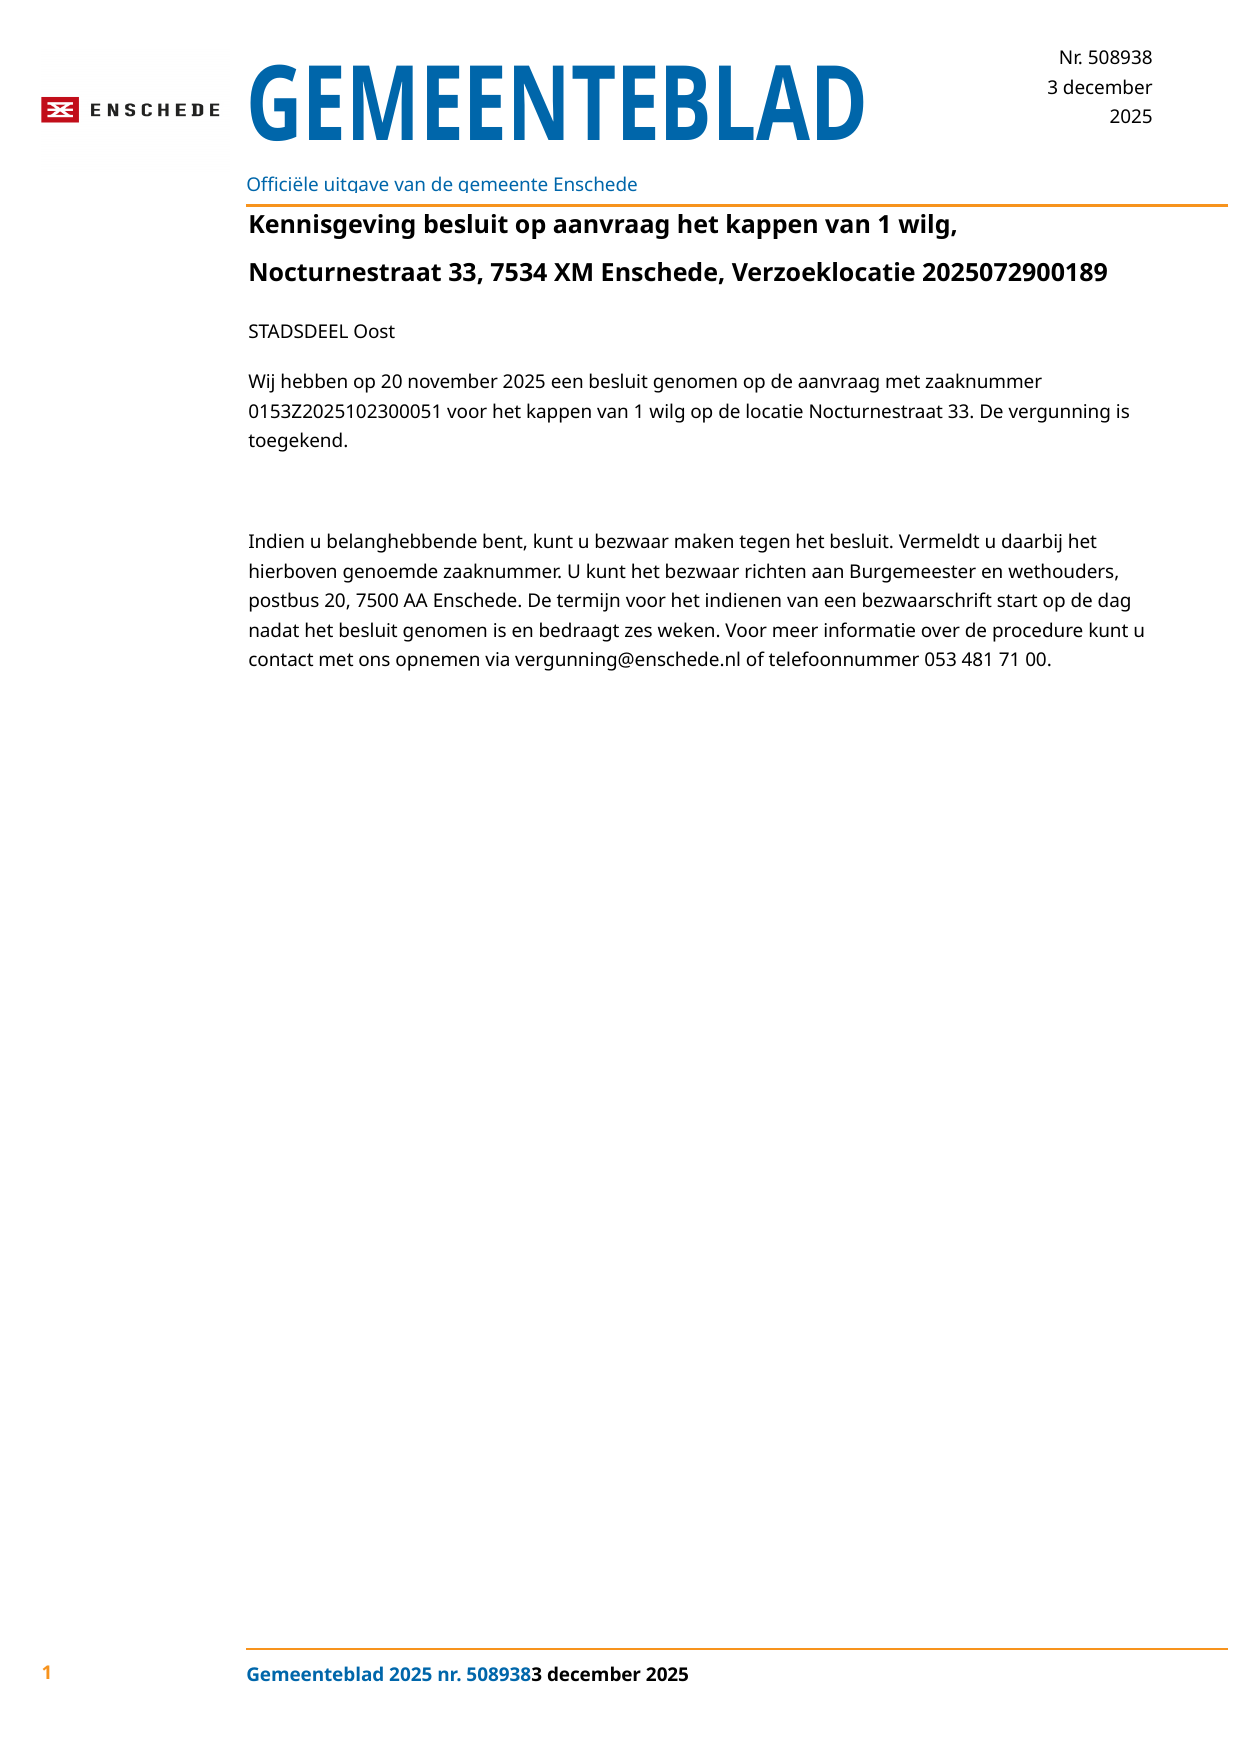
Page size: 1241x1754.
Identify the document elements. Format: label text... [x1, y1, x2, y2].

text Indien u belanghebbende bent, kunt u bezwaar maken tegen het besluit. Vermeldt u daarbij het hierboven genoemde zaaknummer. U kunt het bezwaar richten aan Burgemeester en wethouders, postbus 20, 7500 AA Enschede. De termijn voor het indienen van een bezwaarschrift start op de dag nadat het besluit genomen is en bedraagt zes weken. Voor meer informatie over de procedure kunt u contact met ons opnemen via vergunning@enschede.nl of telefoonnummer 053 481 71 00. [248, 528, 1152, 672]
text STADSDEEL Oost [248, 318, 1152, 344]
text Wij hebben op 20 november 2025 een besluit genomen op de aanvraag met zaaknummer 0153Z2025102300051 voor het kappen van 1 wilg op de locatie Nocturnestraat 33. De vergunning is toegekend. [248, 368, 1152, 453]
text Kennisgeving besluit op aanvraag het kappen van 1 wilg, Nocturnestraat 33, 7534 XM Enschede, Verzoeklocatie 2025072900189 [248, 207, 1152, 288]
picture [41, 47, 231, 172]
